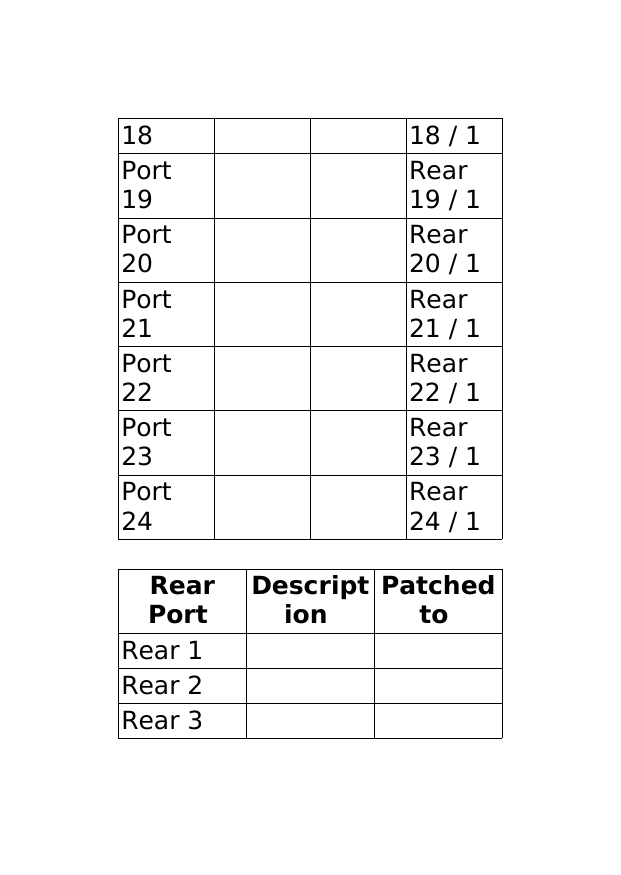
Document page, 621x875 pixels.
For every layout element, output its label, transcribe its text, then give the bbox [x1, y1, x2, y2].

table_cell [215, 283, 310, 346]
table_header Patched to [375, 570, 502, 633]
table_cell [215, 347, 310, 410]
table_cell Port 19 [119, 154, 214, 217]
table_cell [215, 154, 310, 217]
table_cell [311, 411, 406, 474]
table_cell Rear 3 [119, 704, 246, 738]
table_cell [311, 283, 406, 346]
table_cell [215, 219, 310, 282]
table_cell [311, 219, 406, 282]
table_cell [247, 704, 374, 738]
table_cell Rear 24 / 1 [407, 476, 502, 539]
table_cell Rear 22 / 1 [407, 347, 502, 410]
table_cell [247, 669, 374, 703]
table_cell Port 24 [119, 476, 214, 539]
table_cell Port 23 [119, 411, 214, 474]
table_header Rear Port [119, 570, 246, 633]
table_cell Port 22 [119, 347, 214, 410]
table_cell 18 [119, 119, 214, 153]
table_cell [311, 154, 406, 217]
table_cell Rear 20 / 1 [407, 219, 502, 282]
table_cell Rear 21 / 1 [407, 283, 502, 346]
table_cell Port 21 [119, 283, 214, 346]
table_cell [215, 411, 310, 474]
table_cell [311, 119, 406, 153]
table_cell [247, 634, 374, 668]
table_cell Rear 19 / 1 [407, 154, 502, 217]
table_cell [215, 119, 310, 153]
table_cell Port 20 [119, 219, 214, 282]
table_cell [215, 476, 310, 539]
table_cell [375, 634, 502, 668]
table_cell [311, 347, 406, 410]
table_cell [375, 669, 502, 703]
table_cell Rear 23 / 1 [407, 411, 502, 474]
table_cell [311, 476, 406, 539]
table_cell 18 / 1 [407, 119, 502, 153]
table_cell Rear 1 [119, 634, 246, 668]
table_cell Rear 2 [119, 669, 246, 703]
table_header Description [247, 570, 374, 633]
table_cell [375, 704, 502, 738]
